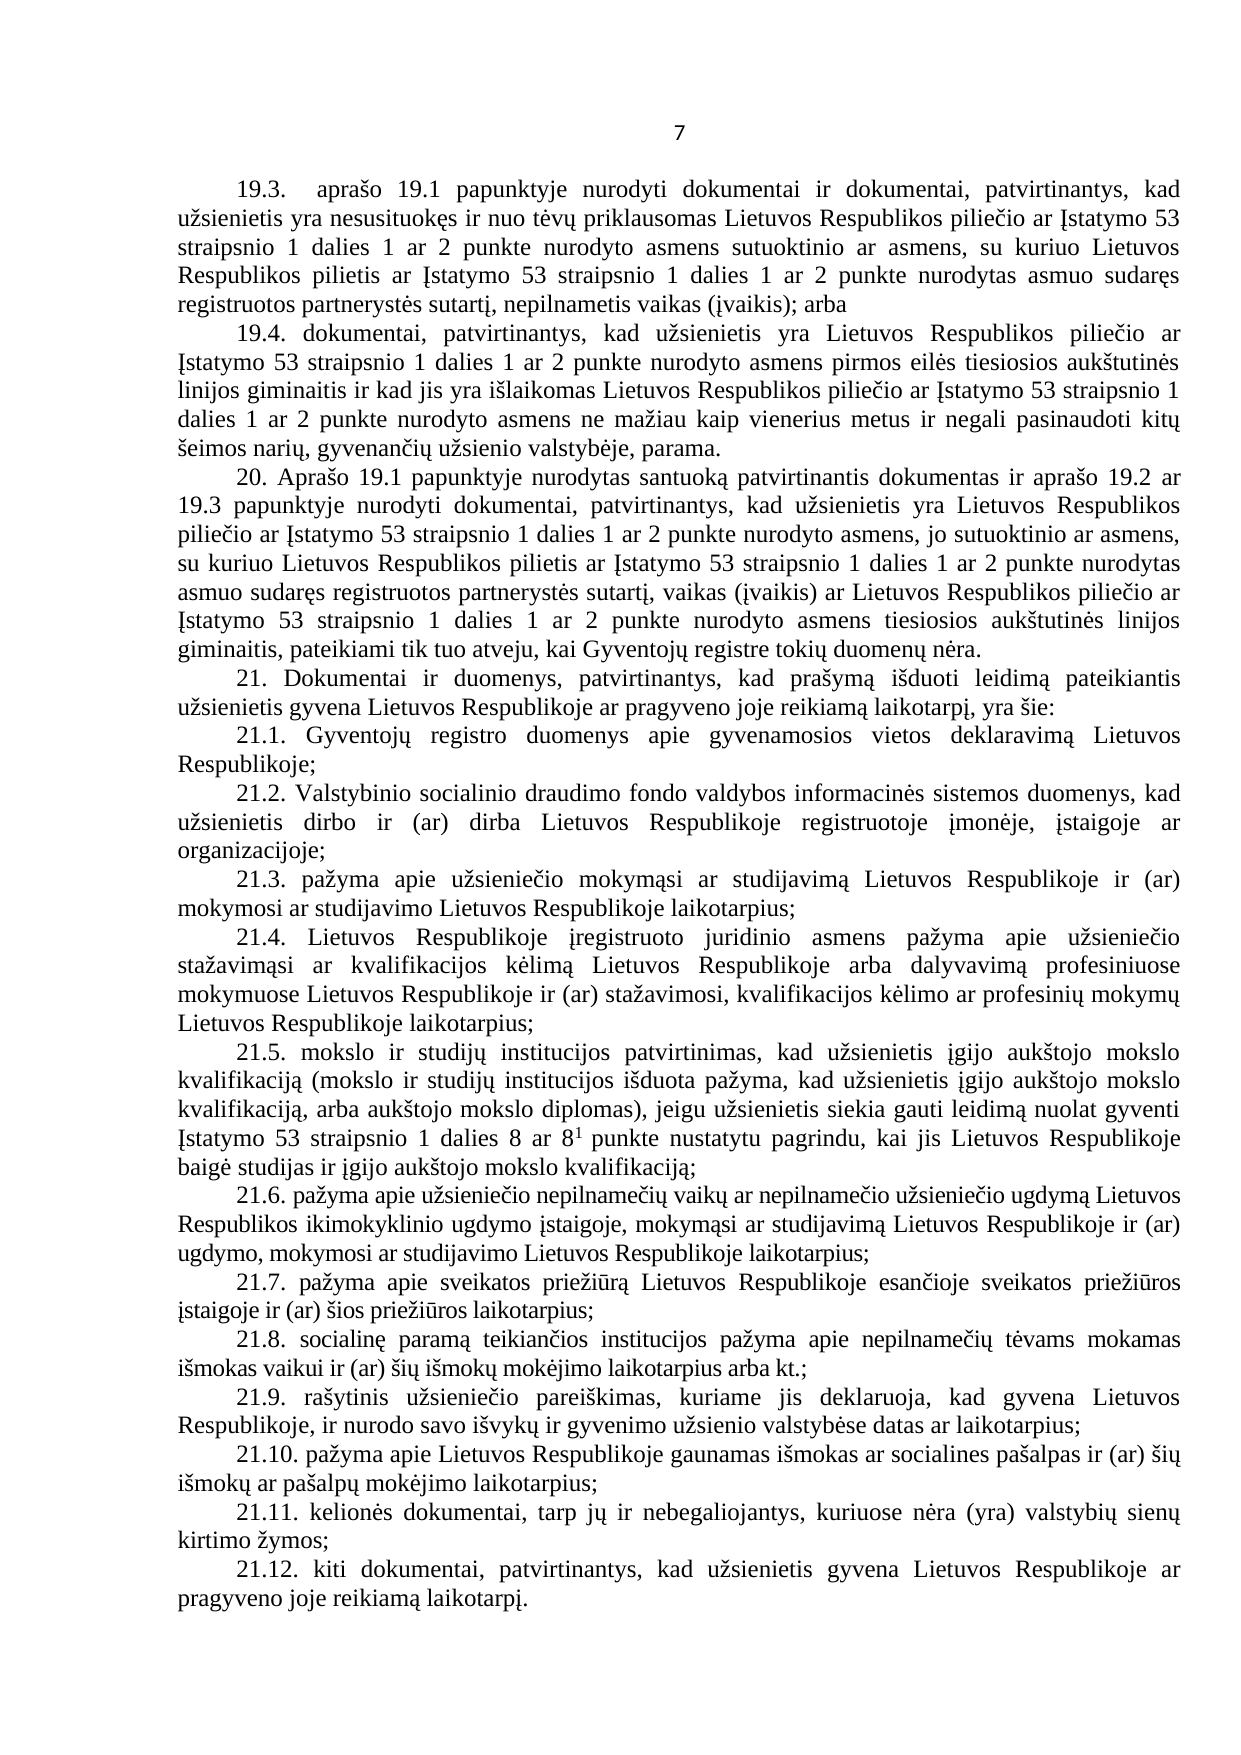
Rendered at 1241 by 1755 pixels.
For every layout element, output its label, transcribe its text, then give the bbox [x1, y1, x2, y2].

text 21.4. Lietuvos Respublikoje įregistruoto juridinio asmens pažyma apie užsieniečio stažavimąsi ar kvalifikacijos kėlimą Lietuvos Respublikoje arba dalyvavimą profesiniuose mokymuose Lietuvos Respublikoje ir (ar) stažavimosi, kvalifikacijos kėlimo ar profesinių mokymų Lietuvos Respublikoje laikotarpius; [177, 922, 1181, 1037]
text 21.1. Gyventojų registro duomenys apie gyvenamosios vietos deklaravimą Lietuvos Respublikoje; [177, 720, 1181, 778]
text 21.11. kelionės dokumentai, tarp jų ir nebegaliojantys, kuriuose nėra (yra) valstybių sienų kirtimo žymos; [177, 1497, 1181, 1554]
text 21.5. mokslo ir studijų institucijos patvirtinimas, kad užsienietis įgijo aukštojo mokslo kvalifikaciją (mokslo ir studijų institucijos išduota pažyma, kad užsienietis įgijo aukštojo mokslo kvalifikaciją, arba aukštojo mokslo diplomas), jeigu užsienietis siekia gauti leidimą nuolat gyventi Įstatymo 53 straipsnio 1 dalies 8 ar 81 punkte nustatytu pagrindu, kai jis Lietuvos Respublikoje baigė studijas ir įgijo aukštojo mokslo kvalifikaciją; [177, 1037, 1181, 1180]
text 19.3. aprašo 19.1 papunktyje nurodyti dokumentai ir dokumentai, patvirtinantys, kad užsienietis yra nesusituokęs ir nuo tėvų priklausomas Lietuvos Respublikos piliečio ar Įstatymo 53 straipsnio 1 dalies 1 ar 2 punkte nurodyto asmens sutuoktinio ar asmens, su kuriuo Lietuvos Respublikos pilietis ar Įstatymo 53 straipsnio 1 dalies 1 ar 2 punkte nurodytas asmuo sudaręs registruotos partnerystės sutartį, nepilnametis vaikas (įvaikis); arba [177, 174, 1181, 318]
text 21.9. rašytinis užsieniečio pareiškimas, kuriame jis deklaruoja, kad gyvena Lietuvos Respublikoje, ir nurodo savo išvykų ir gyvenimo užsienio valstybėse datas ar laikotarpius; [177, 1382, 1181, 1439]
text 21. Dokumentai ir duomenys, patvirtinantys, kad prašymą išduoti leidimą pateikiantis užsienietis gyvena Lietuvos Respublikoje ar pragyveno joje reikiamą laikotarpį, yra šie: [177, 663, 1181, 720]
text 21.10. pažyma apie Lietuvos Respublikoje gaunamas išmokas ar socialines pašalpas ir (ar) šių išmokų ar pašalpų mokėjimo laikotarpius; [177, 1439, 1181, 1497]
text 20. Aprašo 19.1 papunktyje nurodytas santuoką patvirtinantis dokumentas ir aprašo 19.2 ar 19.3 papunktyje nurodyti dokumentai, patvirtinantys, kad užsienietis yra Lietuvos Respublikos piliečio ar Įstatymo 53 straipsnio 1 dalies 1 ar 2 punkte nurodyto asmens, jo sutuoktinio ar asmens, su kuriuo Lietuvos Respublikos pilietis ar Įstatymo 53 straipsnio 1 dalies 1 ar 2 punkte nurodytas asmuo sudaręs registruotos partnerystės sutartį, vaikas (įvaikis) ar Lietuvos Respublikos piliečio ar Įstatymo 53 straipsnio 1 dalies 1 ar 2 punkte nurodyto asmens tiesiosios aukštutinės linijos giminaitis, pateikiami tik tuo atveju, kai Gyventojų registre tokių duomenų nėra. [177, 462, 1181, 663]
text 21.3. pažyma apie užsieniečio mokymąsi ar studijavimą Lietuvos Respublikoje ir (ar) mokymosi ar studijavimo Lietuvos Respublikoje laikotarpius; [177, 864, 1181, 922]
text 21.2. Valstybinio socialinio draudimo fondo valdybos informacinės sistemos duomenys, kad užsienietis dirbo ir (ar) dirba Lietuvos Respublikoje registruotoje įmonėje, įstaigoje ar organizacijoje; [177, 778, 1181, 864]
text 19.4. dokumentai, patvirtinantys, kad užsienietis yra Lietuvos Respublikos piliečio ar Įstatymo 53 straipsnio 1 dalies 1 ar 2 punkte nurodyto asmens pirmos eilės tiesiosios aukštutinės linijos giminaitis ir kad jis yra išlaikomas Lietuvos Respublikos piliečio ar Įstatymo 53 straipsnio 1 dalies 1 ar 2 punkte nurodyto asmens ne mažiau kaip vienerius metus ir negali pasinaudoti kitų šeimos narių, gyvenančių užsienio valstybėje, parama. [177, 318, 1181, 462]
text 21.6. pažyma apie užsieniečio nepilnamečių vaikų ar nepilnamečio užsieniečio ugdymą Lietuvos Respublikos ikimokyklinio ugdymo įstaigoje, mokymąsi ar studijavimą Lietuvos Respublikoje ir (ar) ugdymo, mokymosi ar studijavimo Lietuvos Respublikoje laikotarpius; [177, 1180, 1181, 1267]
text 21.8. socialinę paramą teikiančios institucijos pažyma apie nepilnamečių tėvams mokamas išmokas vaikui ir (ar) šių išmokų mokėjimo laikotarpius arba kt.; [177, 1324, 1181, 1382]
text 21.12. kiti dokumentai, patvirtinantys, kad užsienietis gyvena Lietuvos Respublikoje ar pragyveno joje reikiamą laikotarpį. [177, 1554, 1181, 1612]
text 21.7. pažyma apie sveikatos priežiūrą Lietuvos Respublikoje esančioje sveikatos priežiūros įstaigoje ir (ar) šios priežiūros laikotarpius; [177, 1267, 1181, 1324]
